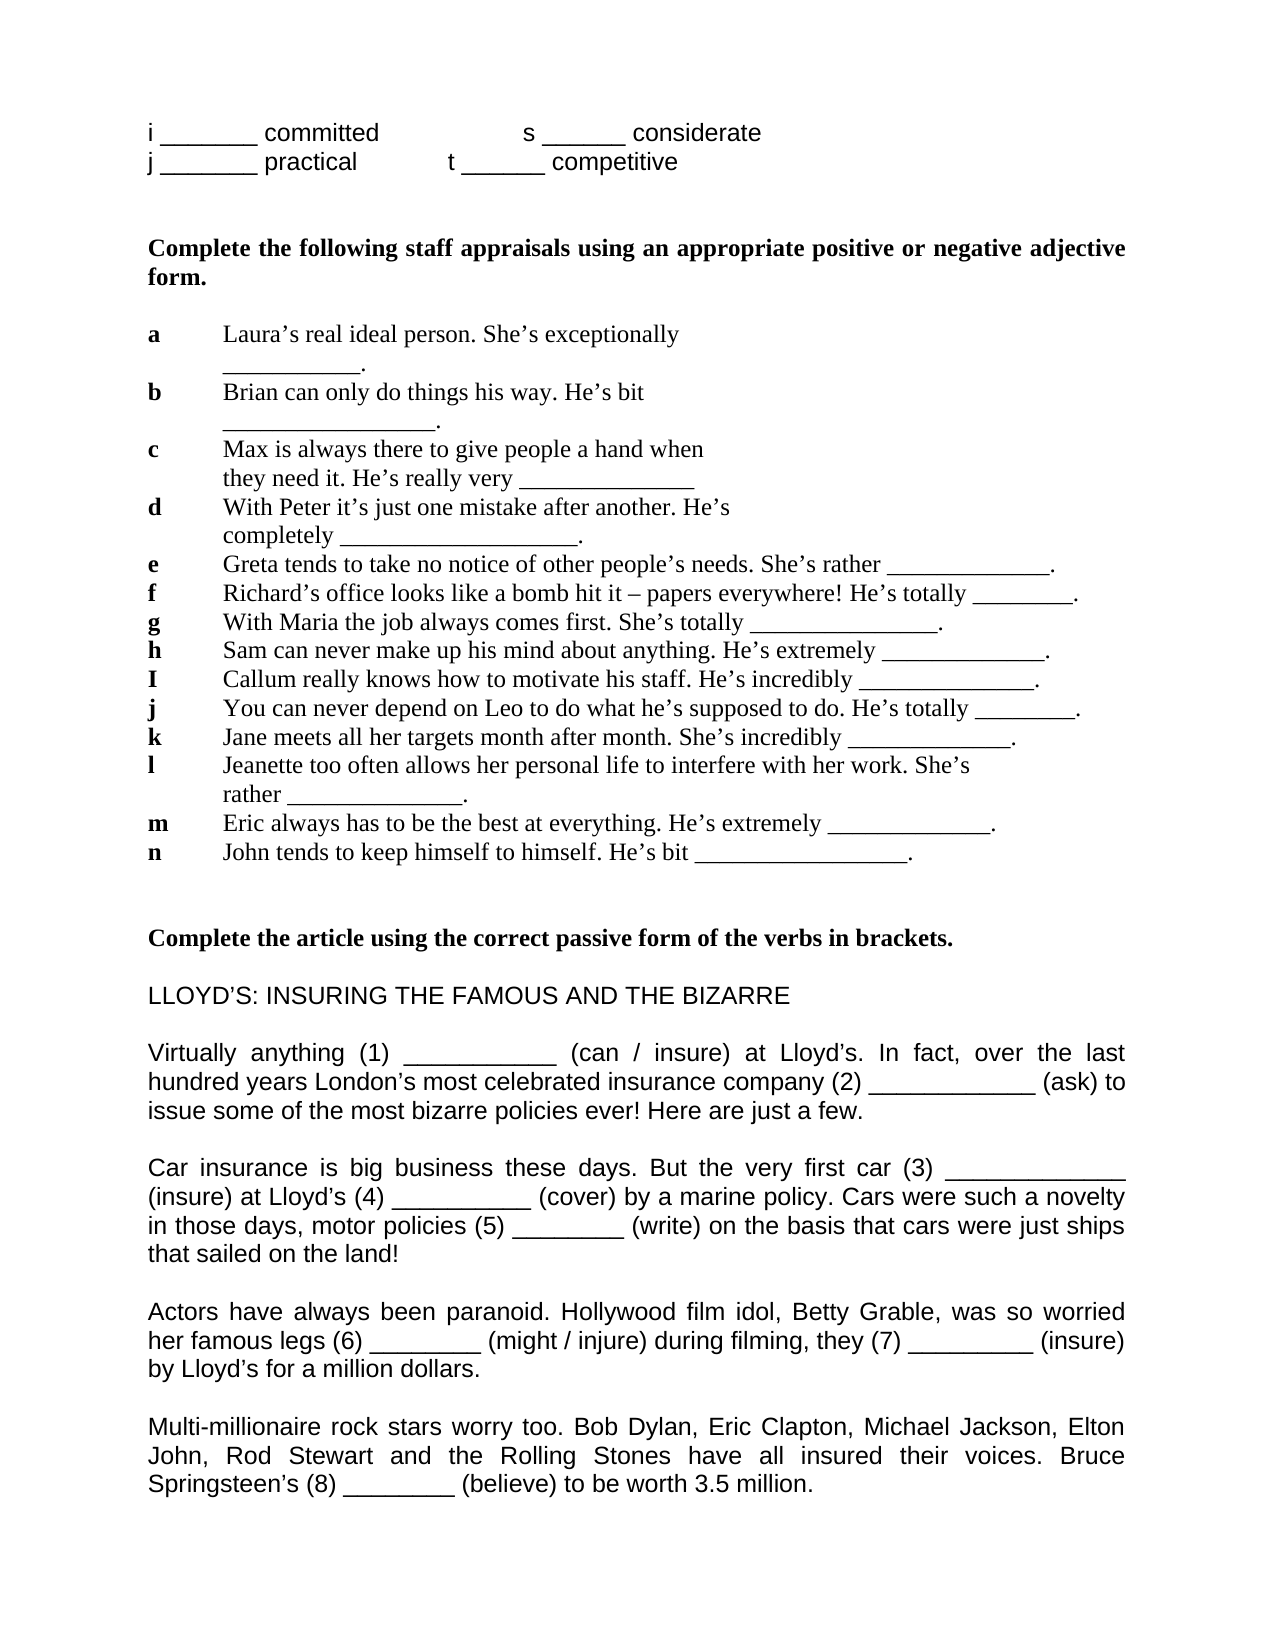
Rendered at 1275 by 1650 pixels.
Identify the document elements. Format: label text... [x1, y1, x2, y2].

text k Jane meets all her targets month after month. She’s incredibly _____________. [148, 722, 1127, 751]
text a Laura’s real ideal person. She’s exceptionally [148, 319, 1127, 348]
text d With Peter it’s just one mistake after another. He’s [148, 492, 1127, 521]
text n John tends to keep himself to himself. He’s bit _________________. [148, 837, 1127, 866]
text c Max is always there to give people a hand when [148, 434, 1127, 463]
text e Greta tends to take no notice of other people’s needs. She’s rather _____________. [148, 549, 1127, 578]
text I Callum really knows how to motivate his staff. He’s incredibly ______________. [148, 664, 1127, 693]
text Virtually anything (1) ___________ (can / insure) at Lloyd’s. In fact, over the last hundred years London’s most celebrated insurance company (2) ____________ (ask) to issue some of the most bizarre policies ever! Here are just a few. [148, 1038, 1127, 1124]
text they need it. He’s really very ______________ [148, 463, 1127, 492]
text b Brian can only do things his way. He’s bit [148, 377, 1127, 406]
text Complete the article using the correct passive form of the verbs in brackets. [148, 923, 1127, 952]
text Car insurance is big business these days. But the very first car (3) _____________ (insure) at Lloyd’s (4) __________ (cover) by a marine policy. Cars were such a novelty in those days, motor policies (5) ________ (write) on the basis that cars were just ships that sailed on the land! [148, 1153, 1127, 1268]
text g With Maria the job always comes first. She’s totally _______________. [148, 607, 1127, 636]
text _________________. [148, 406, 1127, 434]
text h Sam can never make up his mind about anything. He’s extremely _____________. [148, 636, 1127, 664]
text LLOYD’S: INSURING THE FAMOUS AND THE BIZARRE [148, 981, 1127, 1009]
text f Richard’s office looks like a bomb hit it – papers everywhere! He’s totally ________. [148, 578, 1127, 607]
text Complete the following staff appraisals using an appropriate positive or negative adjective form. [148, 233, 1127, 291]
text rather ______________. [148, 779, 1127, 808]
text ___________. [148, 348, 1127, 377]
text l Jeanette too often allows her personal life to interfere with her work. She’s [148, 751, 1127, 779]
text j You can never depend on Leo to do what he’s supposed to do. He’s totally ________. [148, 693, 1127, 722]
text m Eric always has to be the best at everything. He’s extremely _____________. [148, 808, 1127, 837]
text i _______ committed s ______ considerate [148, 118, 1127, 147]
text j _______ practical t ______ competitive [148, 147, 1127, 176]
text Actors have always been paranoid. Hollywood film idol, Betty Grable, was so worried her famous legs (6) ________ (might / injure) during filming, they (7) _________ (insure) by Lloyd’s for a million dollars. [148, 1297, 1127, 1383]
text Multi-millionaire rock stars worry too. Bob Dylan, Eric Clapton, Michael Jackson, Elton John, Rod Stewart and the Rolling Stones have all insured their voices. Bruce Springsteen’s (8) ________ (believe) to be worth 3.5 million. [148, 1412, 1127, 1498]
text completely ___________________. [148, 521, 1127, 549]
